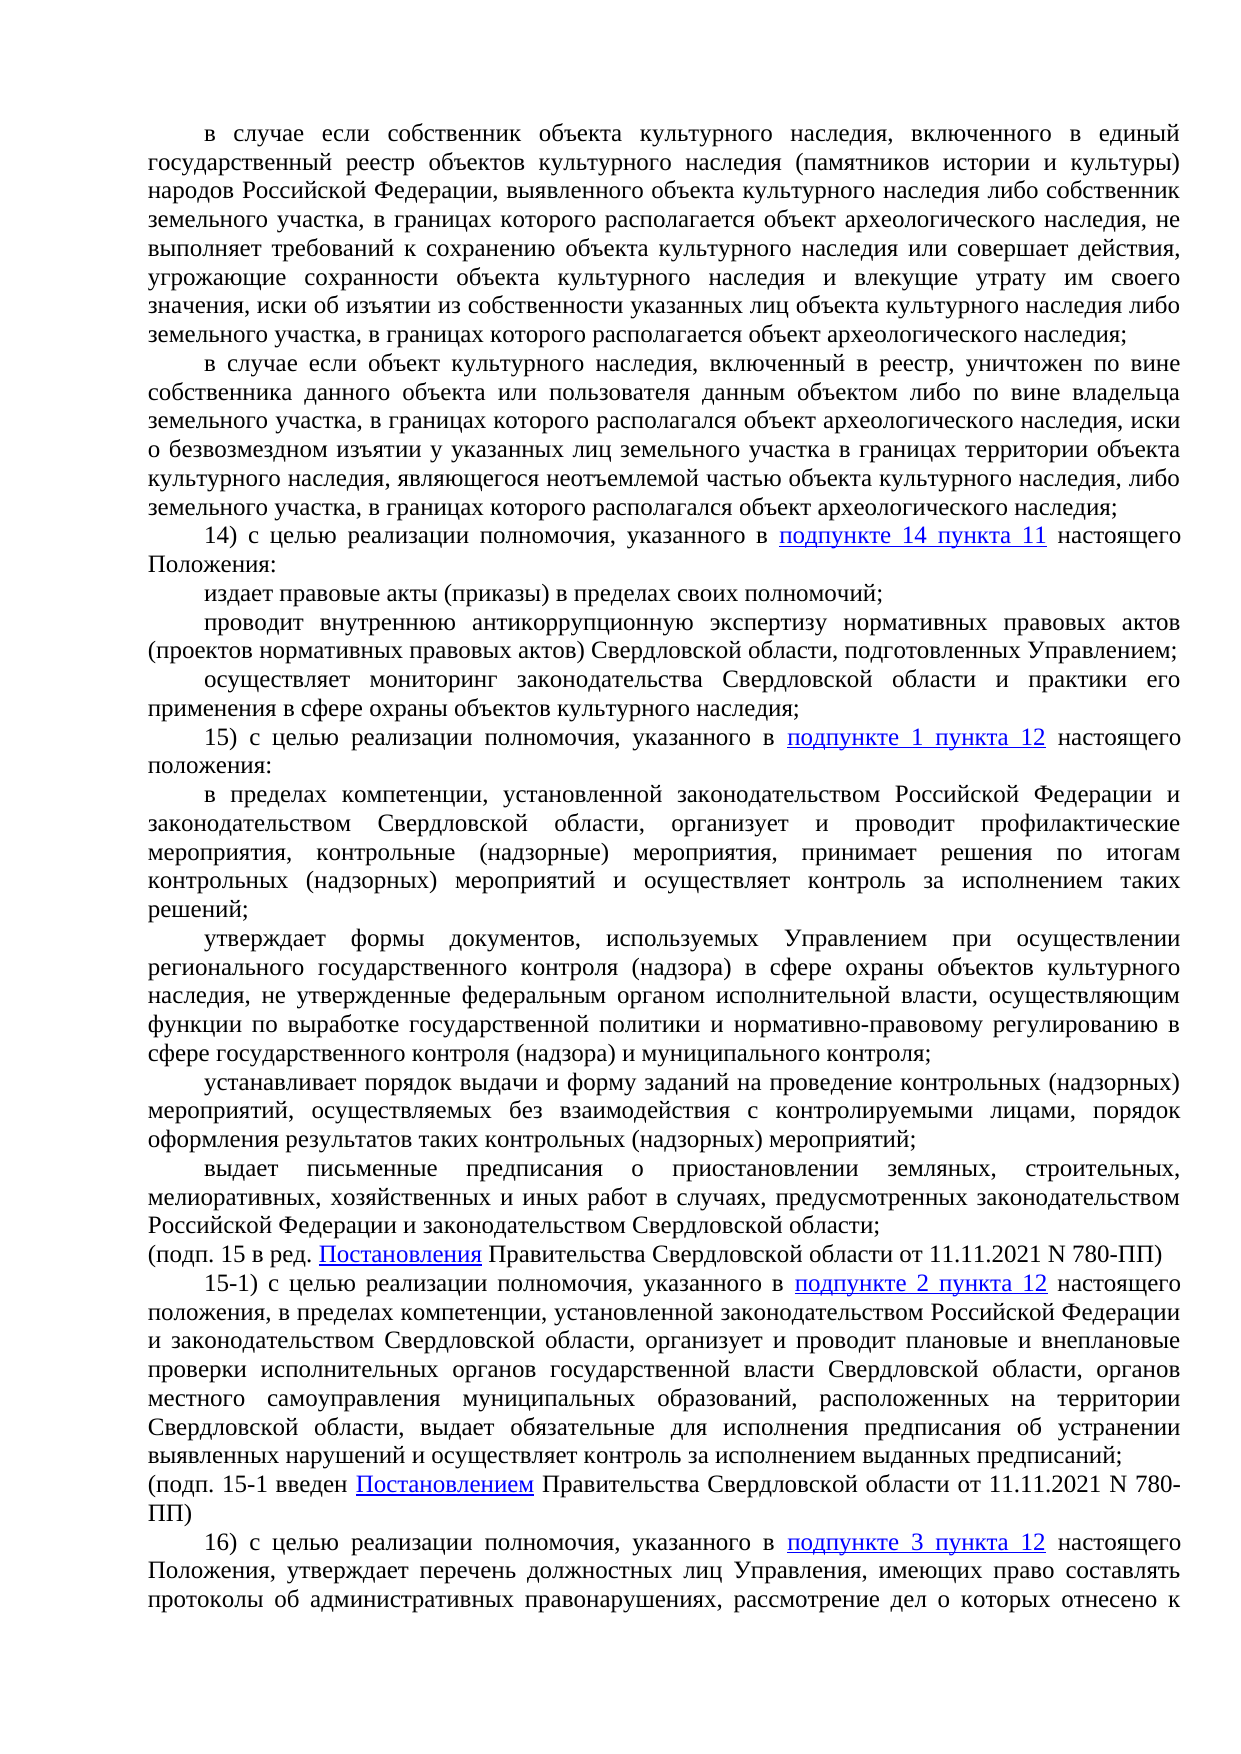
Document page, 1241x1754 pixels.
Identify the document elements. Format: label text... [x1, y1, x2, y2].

text 15) с целью реализации полномочия, указанного в подпункте 1 пункта 12 настоящего положения: [148, 722, 1181, 779]
text утверждает формы документов, используемых Управлением при осуществлении регионального государственного контроля (надзора) в сфере охраны объектов культурного наследия, не утвержденные федеральным органом исполнительной власти, осуществляющим функции по выработке государственной политики и нормативно-правовому регулированию в сфере государственного контроля (надзора) и муниципального контроля; [148, 923, 1181, 1067]
text издает правовые акты (приказы) в пределах своих полномочий; [148, 578, 1181, 607]
text в пределах компетенции, установленной законодательством Российской Федерации и законодательством Свердловской области, организует и проводит профилактические мероприятия, контрольные (надзорные) мероприятия, принимает решения по итогам контрольных (надзорных) мероприятий и осуществляет контроль за исполнением таких решений; [148, 779, 1181, 923]
text в случае если объект культурного наследия, включенный в реестр, уничтожен по вине собственника данного объекта или пользователя данным объектом либо по вине владельца земельного участка, в границах которого располагался объект археологического наследия, иски о безвозмездном изъятии у указанных лиц земельного участка в границах территории объекта культурного наследия, являющегося неотъемлемой частью объекта культурного наследия, либо земельного участка, в границах которого располагался объект археологического наследия; [148, 348, 1181, 521]
text 14) с целью реализации полномочия, указанного в подпункте 14 пункта 11 настоящего Положения: [148, 521, 1181, 578]
text 15-1) с целью реализации полномочия, указанного в подпункте 2 пункта 12 настоящего положения, в пределах компетенции, установленной законодательством Российской Федерации и законодательством Свердловской области, организует и проводит плановые и внеплановые проверки исполнительных органов государственной власти Свердловской области, органов местного самоуправления муниципальных образований, расположенных на территории Свердловской области, выдает обязательные для исполнения предписания об устранении выявленных нарушений и осуществляет контроль за исполнением выданных предписаний; [148, 1268, 1181, 1469]
text устанавливает порядок выдачи и форму заданий на проведение контрольных (надзорных) мероприятий, осуществляемых без взаимодействия с контролируемыми лицами, порядок оформления результатов таких контрольных (надзорных) мероприятий; [148, 1067, 1181, 1153]
text выдает письменные предписания о приостановлении земляных, строительных, мелиоративных, хозяйственных и иных работ в случаях, предусмотренных законодательством Российской Федерации и законодательством Свердловской области; [148, 1153, 1181, 1239]
text в случае если собственник объекта культурного наследия, включенного в единый государственный реестр объектов культурного наследия (памятников истории и культуры) народов Российской Федерации, выявленного объекта культурного наследия либо собственник земельного участка, в границах которого располагается объект археологического наследия, не выполняет требований к сохранению объекта культурного наследия или совершает действия, угрожающие сохранности объекта культурного наследия и влекущие утрату им своего значения, иски об изъятии из собственности указанных лиц объекта культурного наследия либо земельного участка, в границах которого располагается объект археологического наследия; [148, 118, 1181, 348]
text осуществляет мониторинг законодательства Свердловской области и практики его применения в сфере охраны объектов культурного наследия; [148, 664, 1181, 722]
text проводит внутреннюю антикоррупционную экспертизу нормативных правовых актов (проектов нормативных правовых актов) Свердловской области, подготовленных Управлением; [148, 607, 1181, 664]
text 16) с целью реализации полномочия, указанного в подпункте 3 пункта 12 настоящего Положения, утверждает перечень должностных лиц Управления, имеющих право составлять протоколы об административных правонарушениях, рассмотрение дел о которых отнесено к [148, 1527, 1181, 1613]
text (подп. 15-1 введен Постановлением Правительства Свердловской области от 11.11.2021 N 780-ПП) [148, 1469, 1181, 1527]
text (подп. 15 в ред. Постановления Правительства Свердловской области от 11.11.2021 N 780-ПП) [148, 1239, 1181, 1268]
